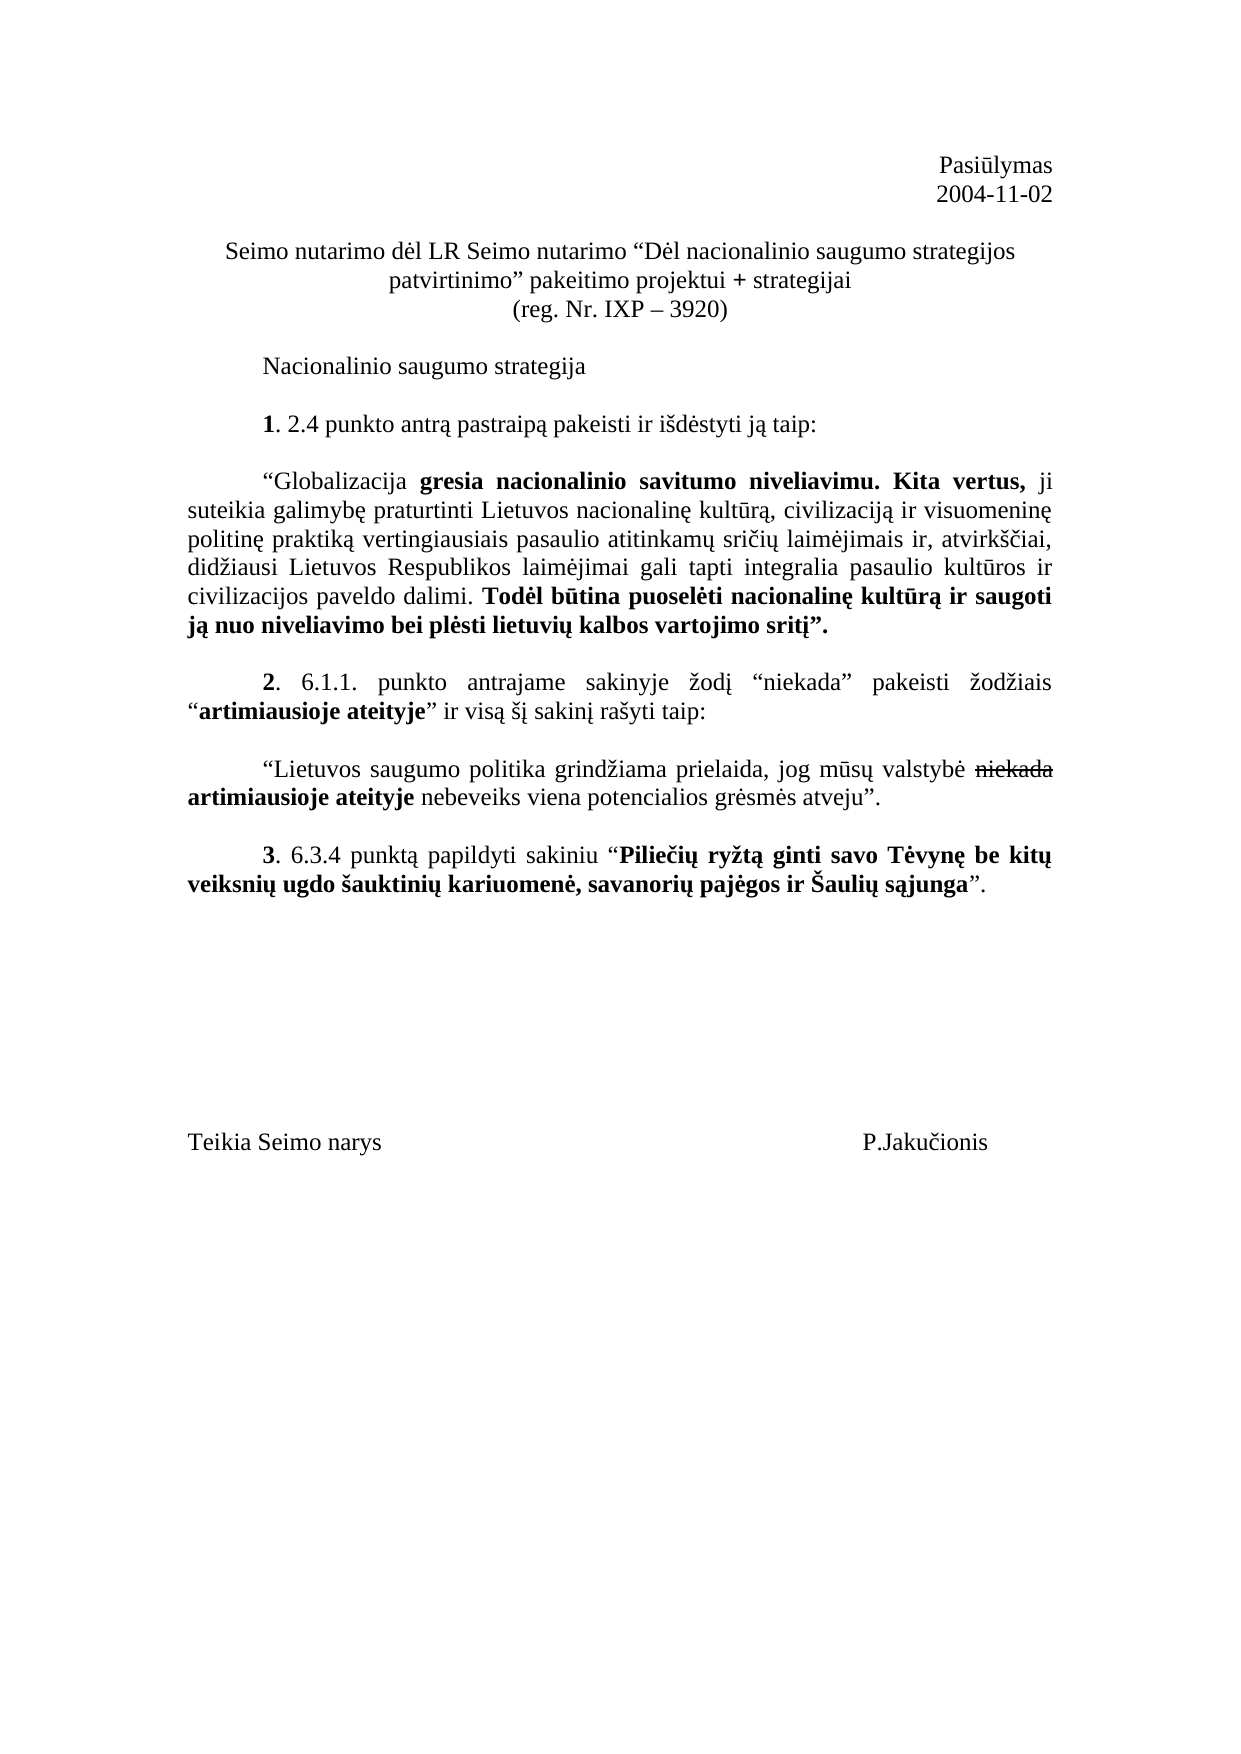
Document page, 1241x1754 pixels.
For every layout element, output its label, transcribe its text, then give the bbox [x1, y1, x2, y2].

text “Lietuvos saugumo politika grindžiama prielaida, jog mūsų valstybė niekada artimiausioje ateityje nebeveiks viena potencialios grėsmės atveju”. [187, 754, 1053, 811]
text Nacionalinio saugumo strategija [187, 351, 1053, 380]
text (reg. Nr. IXP – 3920) [187, 294, 1053, 322]
text 3. 6.3.4 punktą papildyti sakiniu “Piliečių ryžtą ginti savo Tėvynę be kitų veiksnių ugdo šauktinių kariuomenė, savanorių pajėgos ir Šaulių sąjunga”. [187, 840, 1053, 897]
text Pasiūlymas [187, 150, 1053, 179]
text “Globalizacija gresia nacionalinio savitumo niveliavimu. Kita vertus, ji suteikia galimybę praturtinti Lietuvos nacionalinę kultūrą, civilizaciją ir visuomeninę politinę praktiką vertingiausiais pasaulio atitinkamų sričių laimėjimais ir, atvirkščiai, didžiausi Lietuvos Respublikos laimėjimai gali tapti integralia pasaulio kultūros ir civilizacijos paveldo dalimi. Todėl būtina puoselėti nacionalinę kultūrą ir saugoti ją nuo niveliavimo bei plėsti lietuvių kalbos vartojimo sritį”. [187, 466, 1053, 639]
text Teikia Seimo narys P.Jakučionis [187, 1127, 1053, 1156]
text 2. 6.1.1. punkto antrajame sakinyje žodį “niekada” pakeisti žodžiais “artimiausioje ateityje” ir visą šį sakinį rašyti taip: [187, 667, 1053, 725]
text Seimo nutarimo dėl LR Seimo nutarimo “Dėl nacionalinio saugumo strategijos patvirtinimo” pakeitimo projektui + strategijai [187, 236, 1053, 294]
text 1. 2.4 punkto antrą pastraipą pakeisti ir išdėstyti ją taip: [187, 409, 1053, 437]
text 2004-11-02 [187, 179, 1053, 207]
